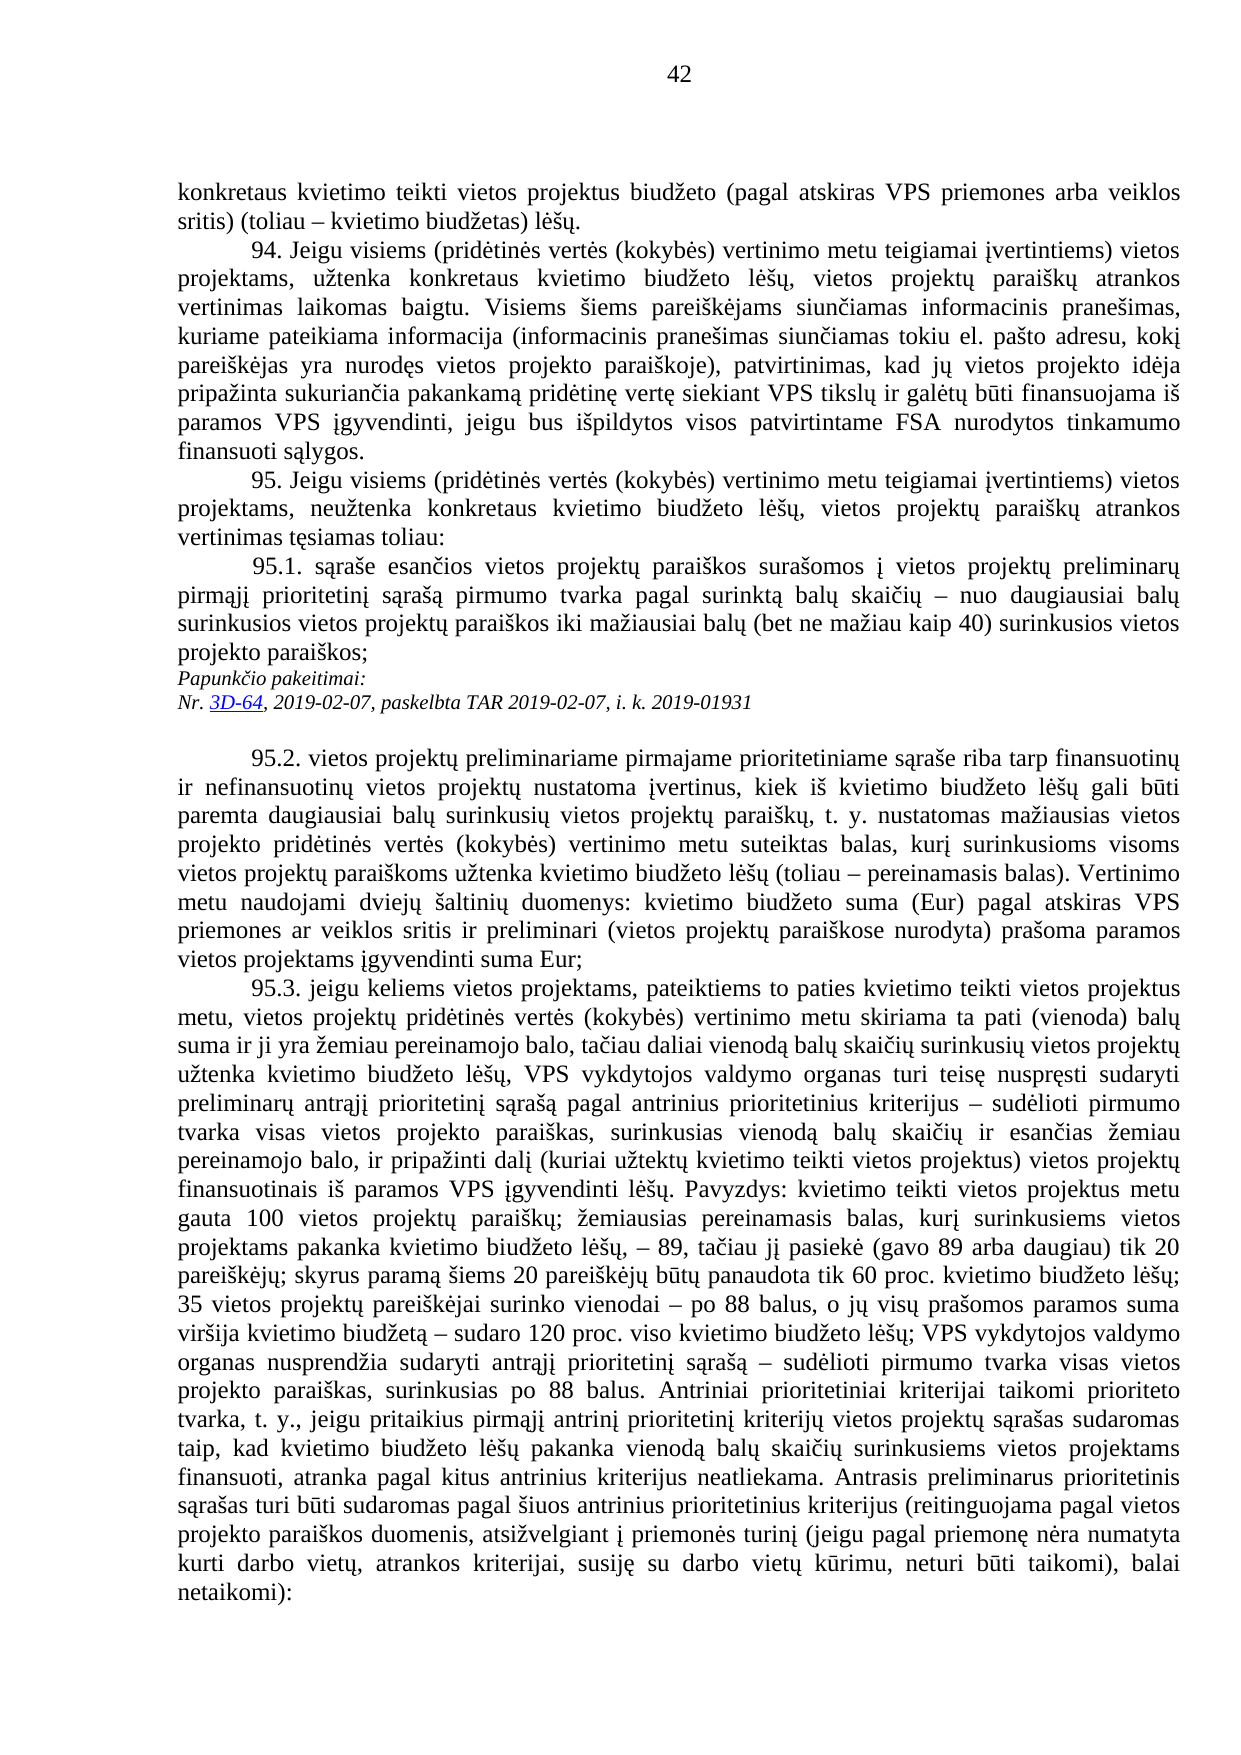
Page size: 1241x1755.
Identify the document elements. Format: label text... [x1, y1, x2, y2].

text 95.1. sąraše esančios vietos projektų paraiškos surašomos į vietos projektų preliminarų pirmąjį prioritetinį sąrašą pirmumo tvarka pagal surinktą balų skaičių – nuo daugiausiai balų surinkusios vietos projektų paraiškos iki mažiausiai balų (bet ne mažiau kaip 40) surinkusios vietos projekto paraiškos; [177, 551, 1181, 666]
text konkretaus kvietimo teikti vietos projektus biudžeto (pagal atskiras VPS priemones arba veiklos sritis) (toliau – kvietimo biudžetas) lėšų. [177, 177, 1181, 235]
text 95.3. jeigu keliems vietos projektams, pateiktiems to paties kvietimo teikti vietos projektus metu, vietos projektų pridėtinės vertės (kokybės) vertinimo metu skiriama ta pati (vienoda) balų suma ir ji yra žemiau pereinamojo balo, tačiau daliai vienodą balų skaičių surinkusių vietos projektų užtenka kvietimo biudžeto lėšų, VPS vykdytojos valdymo organas turi teisę nuspręsti sudaryti preliminarų antrąjį prioritetinį sąrašą pagal antrinius prioritetinius kriterijus – sudėlioti pirmumo tvarka visas vietos projekto paraiškas, surinkusias vienodą balų skaičių ir esančias žemiau pereinamojo balo, ir pripažinti dalį (kuriai užtektų kvietimo teikti vietos projektus) vietos projektų finansuotinais iš paramos VPS įgyvendinti lėšų. Pavyzdys: kvietimo teikti vietos projektus metu gauta 100 vietos projektų paraiškų; žemiausias pereinamasis balas, kurį surinkusiems vietos projektams pakanka kvietimo biudžeto lėšų, – 89, tačiau jį pasiekė (gavo 89 arba daugiau) tik 20 pareiškėjų; skyrus paramą šiems 20 pareiškėjų būtų panaudota tik 60 proc. kvietimo biudžeto lėšų; 35 vietos projektų pareiškėjai surinko vienodai – po 88 balus, o jų visų prašomos paramos suma viršija kvietimo biudžetą – sudaro 120 proc. viso kvietimo biudžeto lėšų; VPS vykdytojos valdymo organas nusprendžia sudaryti antrąjį prioritetinį sąrašą – sudėlioti pirmumo tvarka visas vietos projekto paraiškas, surinkusias po 88 balus. Antriniai prioritetiniai kriterijai taikomi prioriteto tvarka, t. y., jeigu pritaikius pirmąjį antrinį prioritetinį kriterijų vietos projektų sąrašas sudaromas taip, kad kvietimo biudžeto lėšų pakanka vienodą balų skaičių surinkusiems vietos projektams finansuoti, atranka pagal kitus antrinius kriterijus neatliekama. Antrasis preliminarus prioritetinis sąrašas turi būti sudaromas pagal šiuos antrinius prioritetinius kriterijus (reitinguojama pagal vietos projekto paraiškos duomenis, atsižvelgiant į priemonės turinį (jeigu pagal priemonę nėra numatyta kurti darbo vietų, atrankos kriterijai, susiję su darbo vietų kūrimu, neturi būti taikomi), balai netaikomi): [177, 973, 1181, 1605]
text 94. Jeigu visiems (pridėtinės vertės (kokybės) vertinimo metu teigiamai įvertintiems) vietos projektams, užtenka konkretaus kvietimo biudžeto lėšų, vietos projektų paraiškų atrankos vertinimas laikomas baigtu. Visiems šiems pareiškėjams siunčiamas informacinis pranešimas, kuriame pateikiama informacija (informacinis pranešimas siunčiamas tokiu el. pašto adresu, kokį pareiškėjas yra nurodęs vietos projekto paraiškoje), patvirtinimas, kad jų vietos projekto idėja pripažinta sukuriančia pakankamą pridėtinę vertę siekiant VPS tikslų ir galėtų būti finansuojama iš paramos VPS įgyvendinti, jeigu bus išpildytos visos patvirtintame FSA nurodytos tinkamumo finansuoti sąlygos. [177, 235, 1181, 465]
text 95.2. vietos projektų preliminariame pirmajame prioritetiniame sąraše riba tarp finansuotinų ir nefinansuotinų vietos projektų nustatoma įvertinus, kiek iš kvietimo biudžeto lėšų gali būti paremta daugiausiai balų surinkusių vietos projektų paraiškų, t. y. nustatomas mažiausias vietos projekto pridėtinės vertės (kokybės) vertinimo metu suteiktas balas, kurį surinkusioms visoms vietos projektų paraiškoms užtenka kvietimo biudžeto lėšų (toliau – pereinamasis balas). Vertinimo metu naudojami dviejų šaltinių duomenys: kvietimo biudžeto suma (Eur) pagal atskiras VPS priemones ar veiklos sritis ir preliminari (vietos projektų paraiškose nurodyta) prašoma paramos vietos projektams įgyvendinti suma Eur; [177, 743, 1181, 973]
text 95. Jeigu visiems (pridėtinės vertės (kokybės) vertinimo metu teigiamai įvertintiems) vietos projektams, neužtenka konkretaus kvietimo biudžeto lėšų, vietos projektų paraiškų atrankos vertinimas tęsiamas toliau: [177, 465, 1181, 551]
text Nr. 3D-64, 2019-02-07, paskelbta TAR 2019-02-07, i. k. 2019-01931 [177, 690, 1181, 714]
text Papunkčio pakeitimai: [177, 666, 1181, 690]
